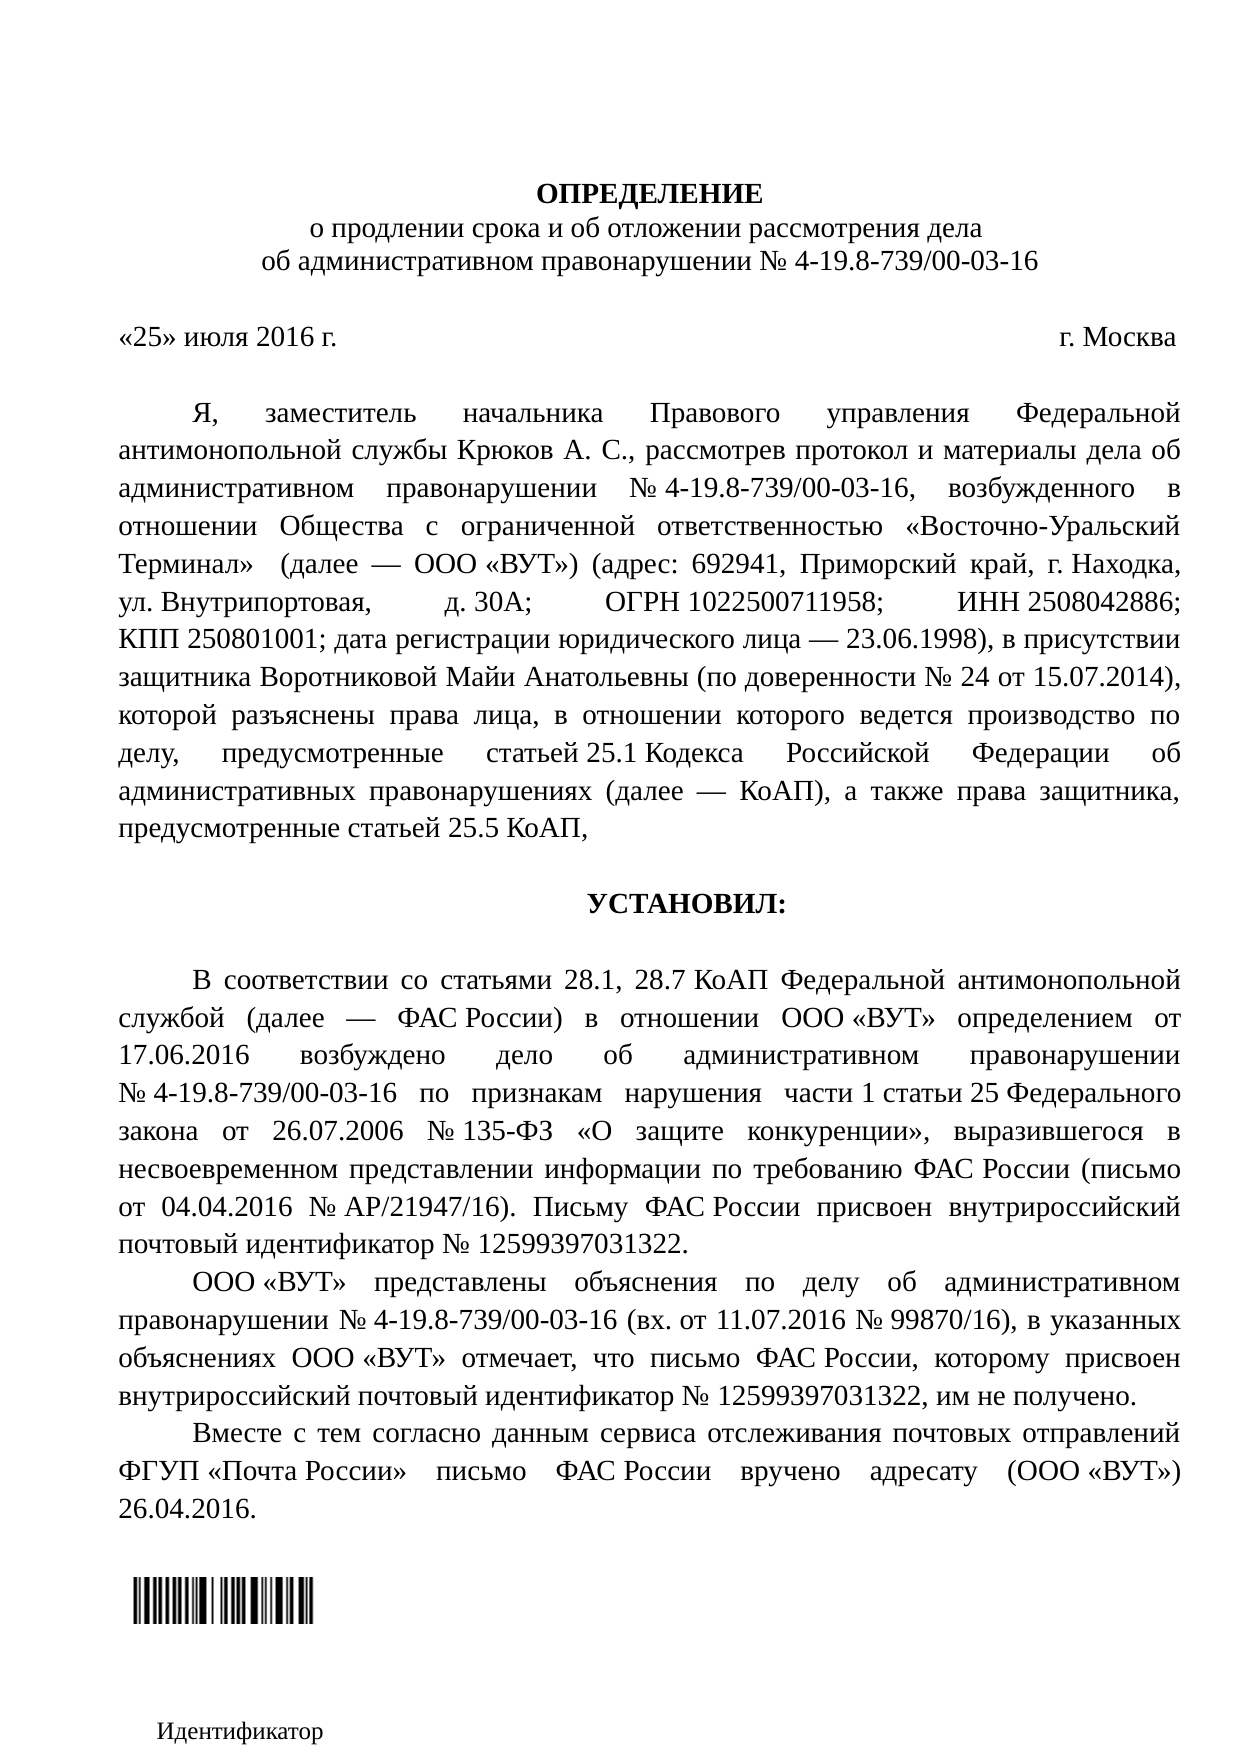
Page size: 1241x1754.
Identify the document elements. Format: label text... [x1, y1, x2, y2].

text Вместе с тем согласно данным сервиса отслеживания почтовых отправлений ФГУП «Почта России» письмо ФАС России вручено адресату (ООО «ВУТ») 26.04.2016. [118, 1411, 1181, 1525]
text ООО «ВУТ» представлены объяснения по делу об административном правонарушении № 4-19.8-739/00-03-16 (вх. от 11.07.2016 № 99870/16), в указанных объяснениях ООО «ВУТ» отмечает, что письмо ФАС России, которому присвоен внутрироссийский почтовый идентификатор № 12599397031322, им не получено. [118, 1260, 1181, 1411]
text УСТАНОВИЛ: [118, 882, 1181, 920]
text В соответствии со статьями 28.1, 28.7 КоАП Федеральной антимонопольной службой (далее — ФАС России) в отношении ООО «ВУТ» определением от 17.06.2016 возбуждено дело об административном правонарушении № 4-19.8-739/00-03-16 по признакам нарушения части 1 статьи 25 Федерального закона от 26.07.2006 № 135-ФЗ «О защите конкуренции», выразившегося в несвоевременном представлении информации по требованию ФАС России (письмо от 04.04.2016 № АР/21947/16). Письму ФАС России присвоен внутрироссийский почтовый идентификатор № 12599397031322. [118, 958, 1181, 1260]
text «25» июля 2016 г. г. Москва [118, 315, 1181, 353]
text об административном правонарушении № 4-19.8-739/00-03-16 [118, 243, 1181, 277]
picture [118, 1577, 331, 1624]
text ОПРЕДЕЛЕНИЕ [118, 176, 1181, 210]
text о продлении срока и об отложении рассмотрения дела [118, 210, 1181, 243]
text Я, заместитель начальника Правового управления Федеральной антимонопольной службы Крюков А. С., рассмотрев протокол и материалы дела об административном правонарушении № 4-19.8-739/00-03-16, возбужденного в отношении Общества с ограниченной ответственностью «Восточно-Уральский Терминал» (далее — ООО «ВУТ») (адрес: 692941, Приморский край, г. Находка, ул. Внутрипортовая, д. 30А; ОГРН 1022500711958; ИНН 2508042886; КПП 250801001; дата регистрации юридического лица — 23.06.1998), в присутствии защитника Воротниковой Майи Анатольевны (по доверенности № 24 от 15.07.2014), которой разъяснены права лица, в отношении которого ведется производство по делу, предусмотренные статьей 25.1 Кодекса Российской Федерации об административных правонарушениях (далее — КоАП), а также права защитника, предусмотренные статьей 25.5 КоАП, [118, 390, 1181, 844]
